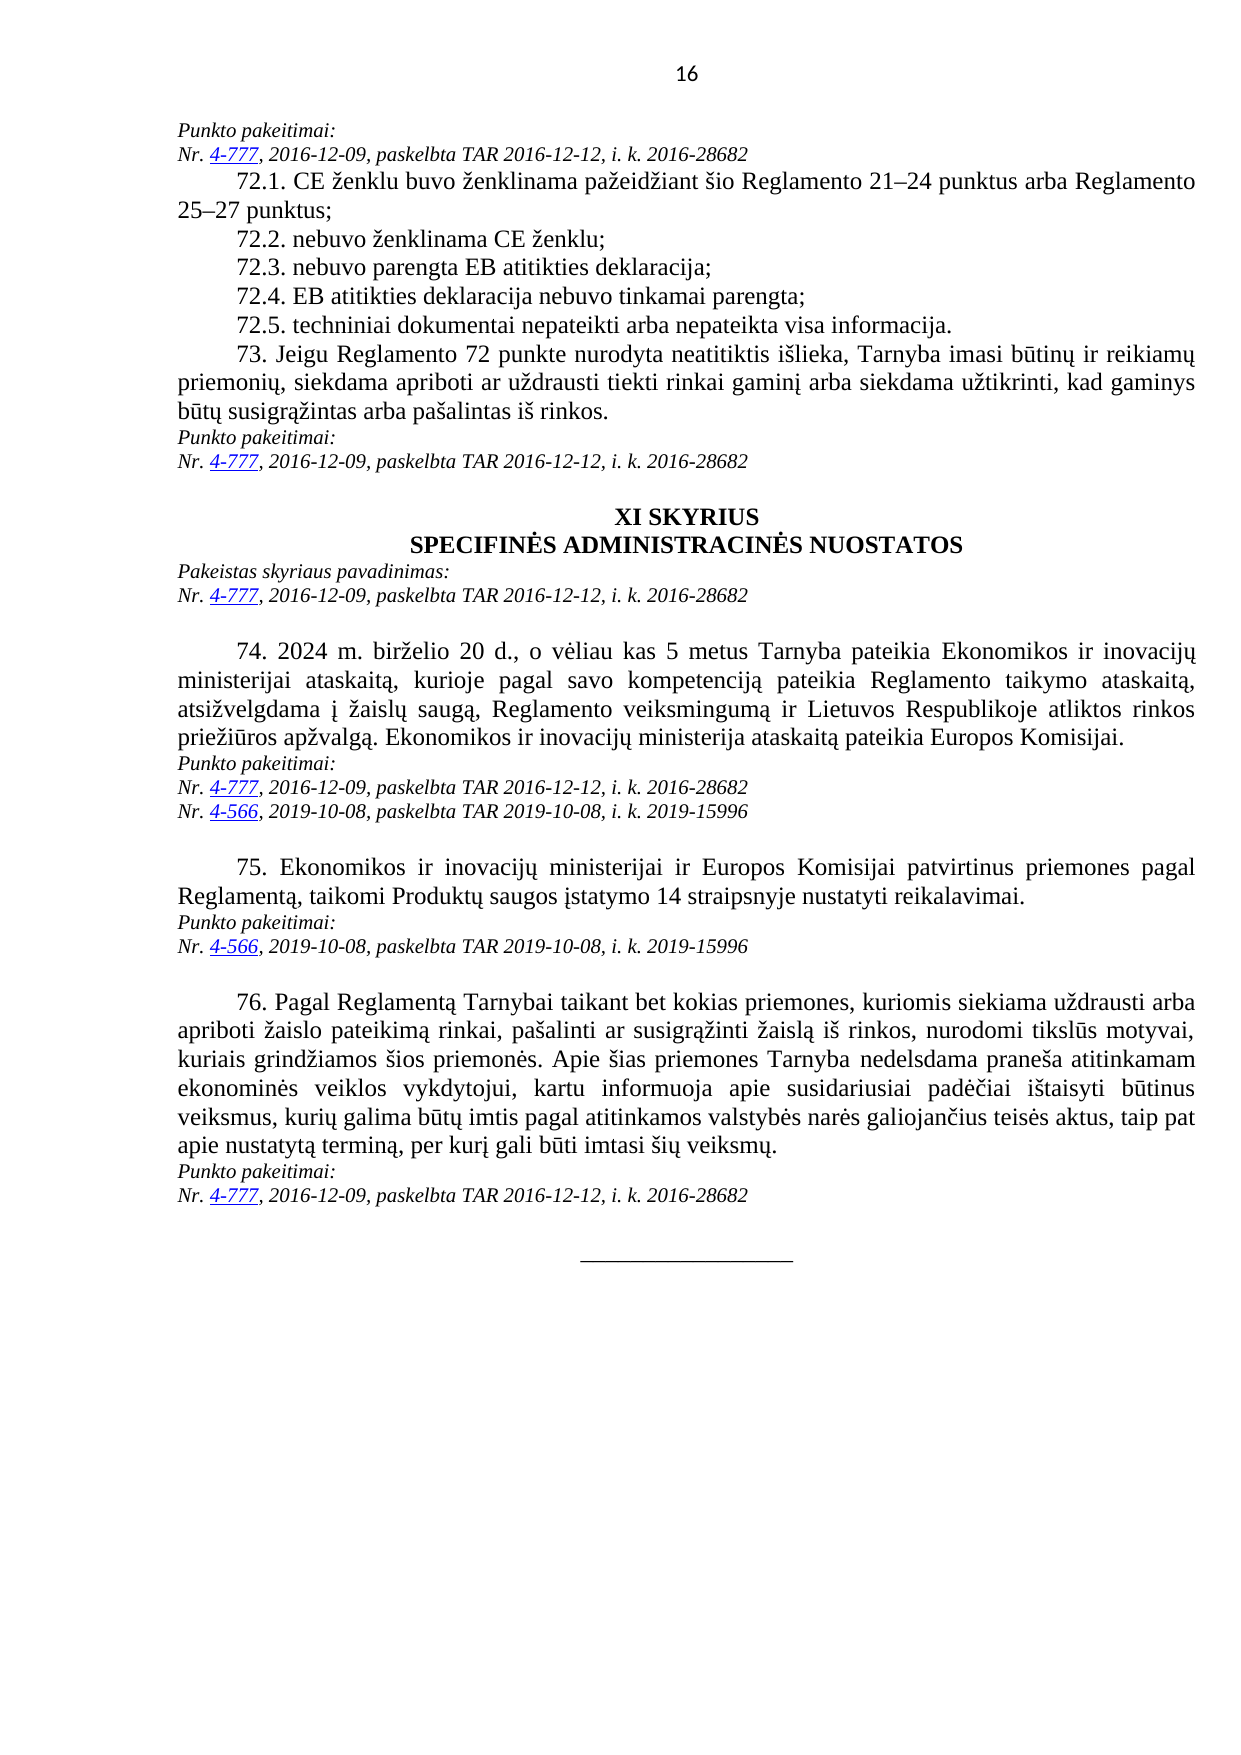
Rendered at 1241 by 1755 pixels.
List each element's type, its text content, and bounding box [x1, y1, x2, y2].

text 72.5. techniniai dokumentai nepateikti arba nepateikta visa informacija. [177, 310, 1196, 339]
text 72.3. nebuvo parengta EB atitikties deklaracija; [177, 252, 1196, 281]
text XI SKYRIUS [177, 502, 1196, 531]
text SPECIFINĖS ADMINISTRACINĖS NUOSTATOS [177, 531, 1196, 559]
text Nr. 4-777, 2016-12-09, paskelbta TAR 2016-12-12, i. k. 2016-28682 [177, 583, 1196, 607]
text Nr. 4-777, 2016-12-09, paskelbta TAR 2016-12-12, i. k. 2016-28682 [177, 1183, 1196, 1207]
text Punkto pakeitimai: [177, 425, 1196, 449]
text 75. Ekonomikos ir inovacijų ministerijai ir Europos Komisijai patvirtinus priemones pagal Reglamentą, taikomi Produktų saugos įstatymo 14 straipsnyje nustatyti reikalavimai. [177, 852, 1196, 910]
text 72.2. nebuvo ženklinama CE ženklu; [177, 224, 1196, 252]
text Nr. 4-566, 2019-10-08, paskelbta TAR 2019-10-08, i. k. 2019-15996 [177, 799, 1196, 823]
text 76. Pagal Reglamentą Tarnybai taikant bet kokias priemones, kuriomis siekiama uždrausti arba apriboti žaislo pateikimą rinkai, pašalinti ar susigrąžinti žaislą iš rinkos, nurodomi tikslūs motyvai, kuriais grindžiamos šios priemonės. Apie šias priemones Tarnyba nedelsdama praneša atitinkamam ekonominės veiklos vykdytojui, kartu informuoja apie susidariusiai padėčiai ištaisyti būtinus veiksmus, kurių galima būtų imtis pagal atitinkamos valstybės narės galiojančius teisės aktus, taip pat apie nustatytą terminą, per kurį gali būti imtasi šių veiksmų. [177, 987, 1196, 1159]
text Punkto pakeitimai: [177, 118, 1196, 142]
text 72.1. CE ženklu buvo ženklinama pažeidžiant šio Reglamento 21–24 punktus arba Reglamento 25–27 punktus; [177, 166, 1196, 224]
text Punkto pakeitimai: [177, 910, 1196, 934]
text Punkto pakeitimai: [177, 751, 1196, 775]
text Punkto pakeitimai: [177, 1159, 1196, 1183]
text 74. 2024 m. birželio 20 d., o vėliau kas 5 metus Tarnyba pateikia Ekonomikos ir inovacijų ministerijai ataskaitą, kurioje pagal savo kompetenciją pateikia Reglamento taikymo ataskaitą, atsižvelgdama į žaislų saugą, Reglamento veiksmingumą ir Lietuvos Respublikoje atliktos rinkos priežiūros apžvalgą. Ekonomikos ir inovacijų ministerija ataskaitą pateikia Europos Komisijai. [177, 636, 1196, 751]
text _________________ [177, 1236, 1196, 1265]
text Nr. 4-777, 2016-12-09, paskelbta TAR 2016-12-12, i. k. 2016-28682 [177, 775, 1196, 799]
text Pakeistas skyriaus pavadinimas: [177, 559, 1196, 583]
text 73. Jeigu Reglamento 72 punkte nurodyta neatitiktis išlieka, Tarnyba imasi būtinų ir reikiamų priemonių, siekdama apriboti ar uždrausti tiekti rinkai gaminį arba siekdama užtikrinti, kad gaminys būtų susigrąžintas arba pašalintas iš rinkos. [177, 339, 1196, 425]
text Nr. 4-566, 2019-10-08, paskelbta TAR 2019-10-08, i. k. 2019-15996 [177, 934, 1196, 958]
text Nr. 4-777, 2016-12-09, paskelbta TAR 2016-12-12, i. k. 2016-28682 [177, 449, 1196, 473]
text 72.4. EB atitikties deklaracija nebuvo tinkamai parengta; [177, 281, 1196, 310]
text Nr. 4-777, 2016-12-09, paskelbta TAR 2016-12-12, i. k. 2016-28682 [177, 142, 1196, 166]
